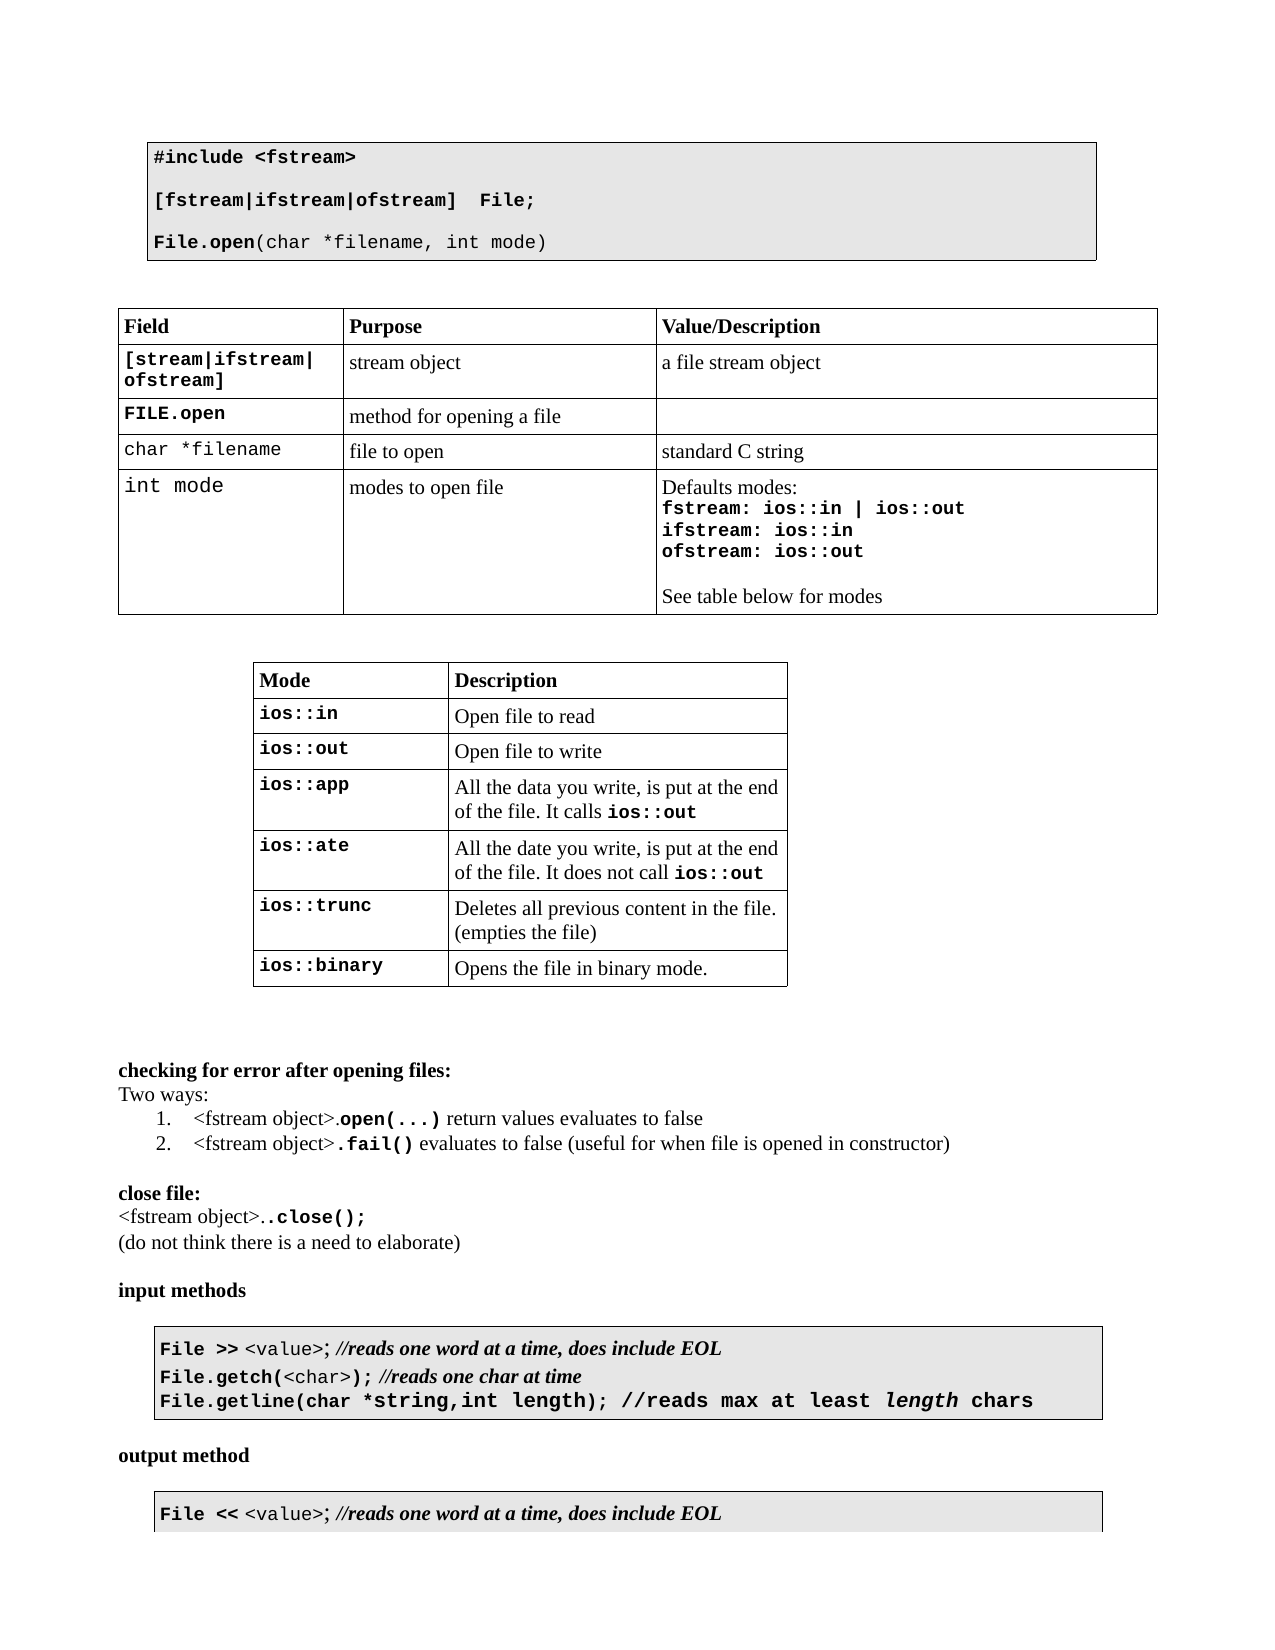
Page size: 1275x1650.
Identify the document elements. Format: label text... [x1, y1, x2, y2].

table_cell modes to open file [344, 470, 656, 614]
text close file: [118, 1180, 1157, 1204]
table_cell standard C string [657, 435, 1157, 469]
table_header Field [119, 309, 343, 344]
table_cell char *filename [119, 435, 343, 469]
table_cell [stream|ifstream|ofstream] [119, 345, 343, 398]
table_cell ios::in [254, 699, 448, 733]
table_header Description [449, 663, 787, 698]
table_cell ios::out [254, 734, 448, 769]
table_header File >> <value>; //reads one word at a time, does include EOL File.getch(<char>); //reads one char at time File.getline(char *string,int length); //reads max at least length chars [155, 1327, 1102, 1419]
table_cell FILE.open [119, 399, 343, 433]
table_cell Deletes all previous content in the file. (empties the file) [449, 891, 787, 950]
text output method [118, 1443, 1157, 1467]
text checking for error after opening files: [118, 1058, 1157, 1082]
table_header File << <value>; //reads one word at a time, does include EOL [155, 1492, 1102, 1532]
table_cell stream object [344, 345, 656, 398]
table_header Mode [254, 663, 448, 698]
table_header Value/Description [657, 309, 1157, 344]
text (do not think there is a need to elaborate) [118, 1229, 1157, 1254]
table_cell All the date you write, is put at the end of the file. It does not call ios::out [449, 831, 787, 890]
text <fstream object>..close(); [118, 1204, 1157, 1229]
table_cell a file stream object [657, 345, 1157, 398]
table_header #include <fstream> [fstream|ifstream|ofstream] File; File.open(char *filename, int mode) [148, 143, 1096, 260]
text input methods [118, 1278, 1157, 1302]
table_cell All the data you write, is put at the end of the file. It calls ios::out [449, 770, 787, 830]
list <fstream object>.fail() evaluates to false (useful for when file is opened in constructor) [156, 1131, 1157, 1156]
table_cell [657, 399, 1157, 433]
table_cell method for opening a file [344, 399, 656, 433]
list <fstream object>.open(...) return values evaluates to false [156, 1106, 1157, 1131]
table_header Purpose [344, 309, 656, 344]
table_cell ios::app [254, 770, 448, 830]
table_cell Open file to read [449, 699, 787, 733]
table_cell int mode [119, 470, 343, 614]
text Two ways: [118, 1082, 1157, 1106]
table_cell Open file to write [449, 734, 787, 769]
table_cell ios::binary [254, 951, 448, 986]
table_cell file to open [344, 435, 656, 469]
table_cell ios::ate [254, 831, 448, 890]
table_cell Defaults modes: fstream: ios::in | ios::out ifstream: ios::in ofstream: ios::out See table below for modes [657, 470, 1157, 614]
table_cell Opens the file in binary mode. [449, 951, 787, 986]
table_cell ios::trunc [254, 891, 448, 950]
